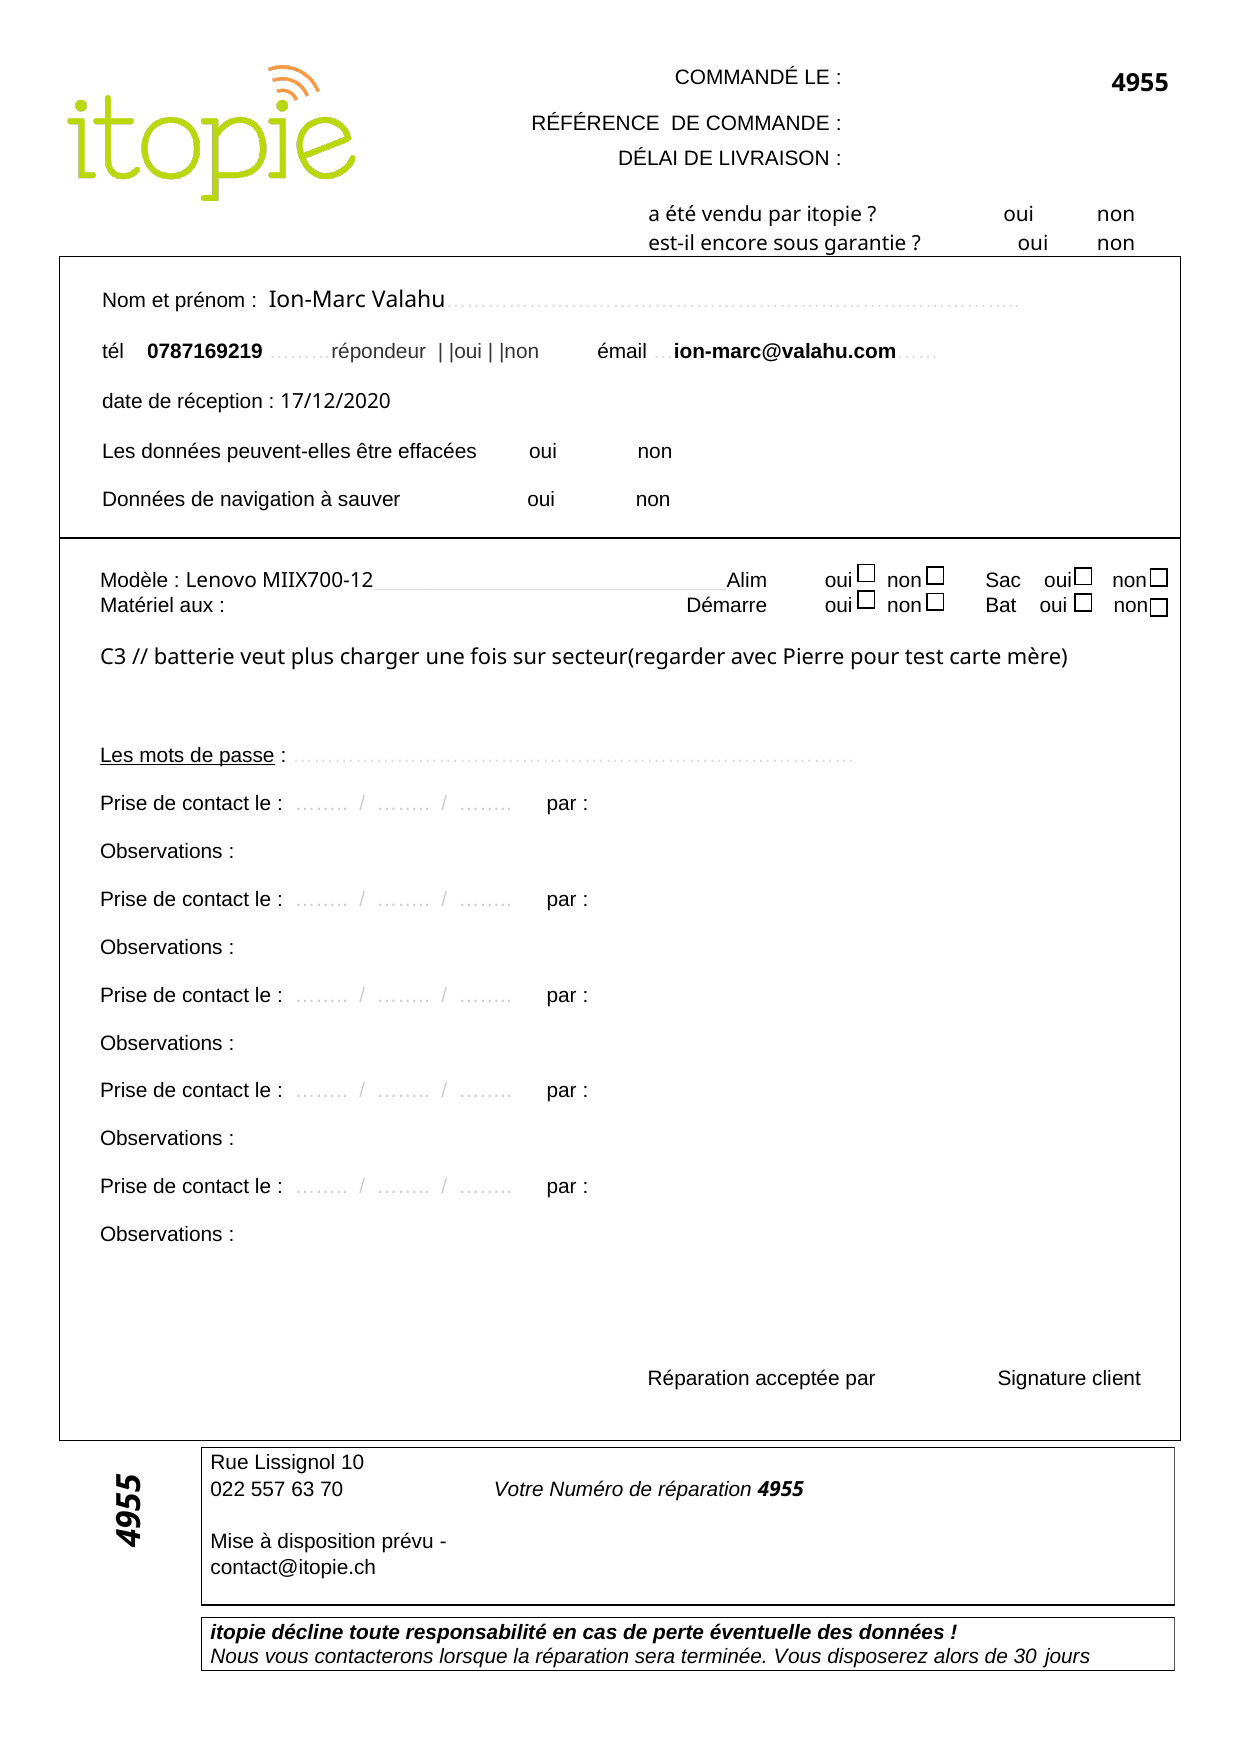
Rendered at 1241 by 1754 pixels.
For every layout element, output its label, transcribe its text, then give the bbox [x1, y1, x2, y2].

text tél 0787169219 ………répondeur | |oui | |non émail …ion-marc@valahu.com…… [60, 335, 1180, 362]
text Observations : [60, 1123, 1180, 1150]
text est-il encore sous garantie ? oui non [59, 228, 1181, 256]
text Les mots de passe : ……………………………………………………………………… [60, 740, 1180, 767]
table_cell DÉLAI DE LIVRAISON : [490, 140, 847, 175]
text Observations : [60, 931, 1180, 958]
text a été vendu par itopie ? oui non [59, 199, 1181, 228]
table_cell RÉFÉRENCE DE COMMANDE : [490, 105, 847, 140]
text Prise de contact le : …….. / …….. / …….. par : [60, 788, 1180, 815]
text Modèle : Lenovo MIIX700-12 Alim oui non Sac oui non [879, 562, 925, 590]
table_header Rue Lissignol 10 022 557 63 70 Votre Numéro de réparation 4955 Mise à disposition prévu - contact@itopie.ch [195, 1441, 1180, 1611]
picture [67, 65, 356, 201]
text Prise de contact le : …….. / …….. / …….. par : [60, 1171, 1180, 1198]
text Réparation acceptée par Signature client [60, 1363, 1180, 1390]
text C3 // batterie veut plus charger une fois sur secteur(regarder avec Pierre pour test carte mère) [60, 638, 1180, 671]
table_header 4955 [59, 1441, 195, 1677]
text Matériel aux : Démarre oui non Bat oui non [60, 590, 1180, 617]
table_header COMMANDÉ LE : [490, 59, 847, 104]
text Modèle : Lenovo MIIX700-12 Alim oui non Sac oui non [948, 562, 1180, 590]
text Prise de contact le : …….. / …….. / …….. par : [60, 979, 1180, 1006]
text Prise de contact le : …….. / …….. / …….. par : [60, 883, 1180, 911]
text Observations : [60, 1027, 1180, 1054]
table_header 4955 [847, 59, 1180, 104]
text Observations : [60, 836, 1180, 863]
text Observations : [60, 1219, 1180, 1246]
text Nom et prénom : Ion-Marc Valahu……………………………………………………………………….. [60, 280, 1180, 314]
table_cell itopie décline toute responsabilité en cas de perte éventuelle des données ! Nous vous contacterons lorsque la réparation sera terminée. Vous disposerez alors de 30 jours [195, 1611, 1180, 1677]
text Les données peuvent-elles être effacées oui non [60, 436, 1180, 463]
text Prise de contact le : …….. / …….. / …….. par : [60, 1075, 1180, 1102]
text date de réception : 17/12/2020 [60, 383, 1180, 415]
table_cell [847, 140, 1180, 175]
text Données de navigation à sauver oui non [60, 484, 1180, 511]
text Modèle : Lenovo MIIX700-12 Alim oui non Sac oui non [60, 562, 856, 590]
table_cell [847, 105, 1180, 140]
